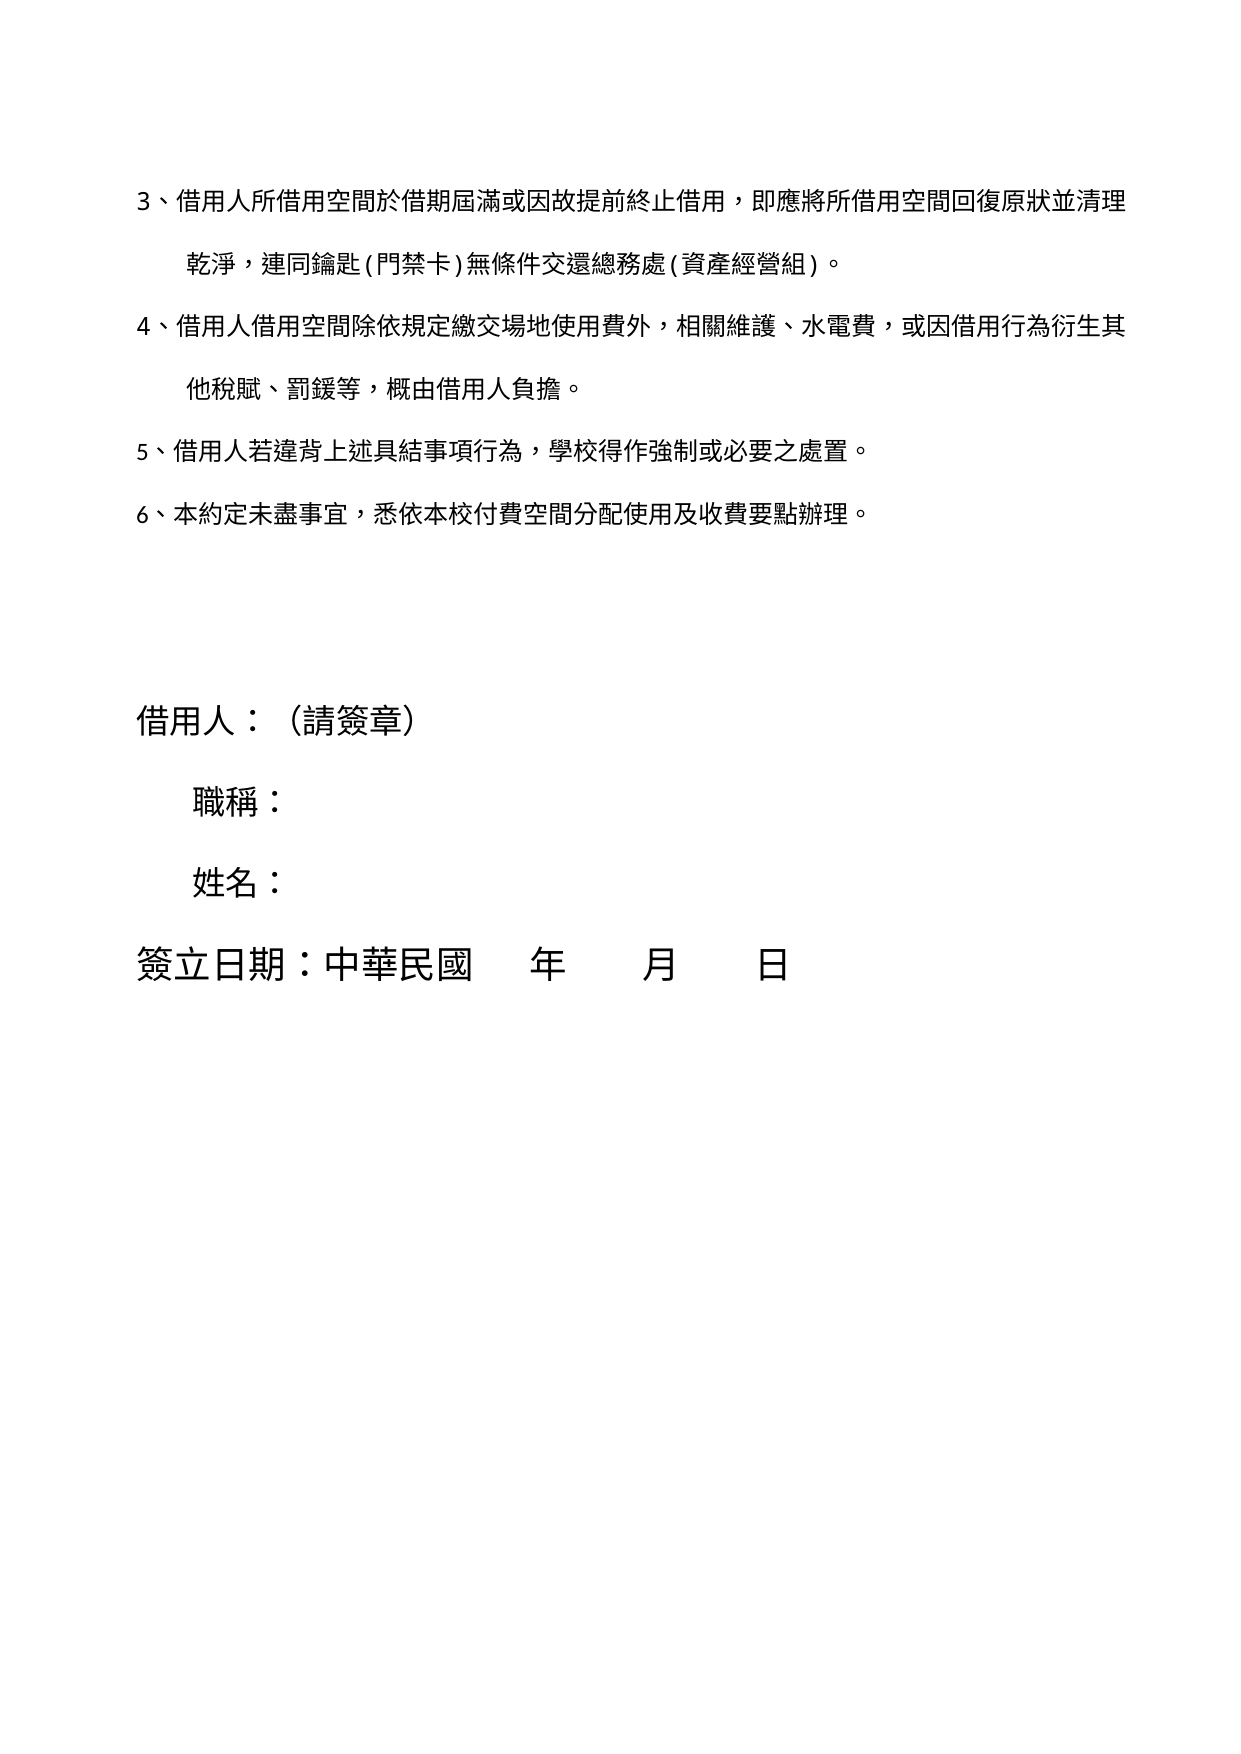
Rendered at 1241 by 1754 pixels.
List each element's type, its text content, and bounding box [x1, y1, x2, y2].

list 借用人所借用空間於借期屆滿或因故提前終止借用，即應將所借用空間回復原狀並清理乾淨，連同鑰匙(門禁卡)無條件交還總務處(資產經營組)。 [136, 158, 1134, 283]
text 職稱： [192, 758, 1134, 821]
text 姓名： [192, 839, 1134, 902]
list 借用人若違背上述具結事項行為，學校得作強制或必要之處置。 [136, 408, 1113, 471]
text 借用人：（請簽章） [136, 677, 1134, 739]
text 簽立日期：中華民國 年 月 日 [136, 921, 1134, 983]
list 借用人借用空間除依規定繳交場地使用費外，相關維護、水電費，或因借用行為衍生其他稅賦、罰鍰等，概由借用人負擔。 [136, 283, 1134, 408]
list 本約定未盡事宜，悉依本校付費空間分配使用及收費要點辦理。 [136, 471, 1134, 533]
